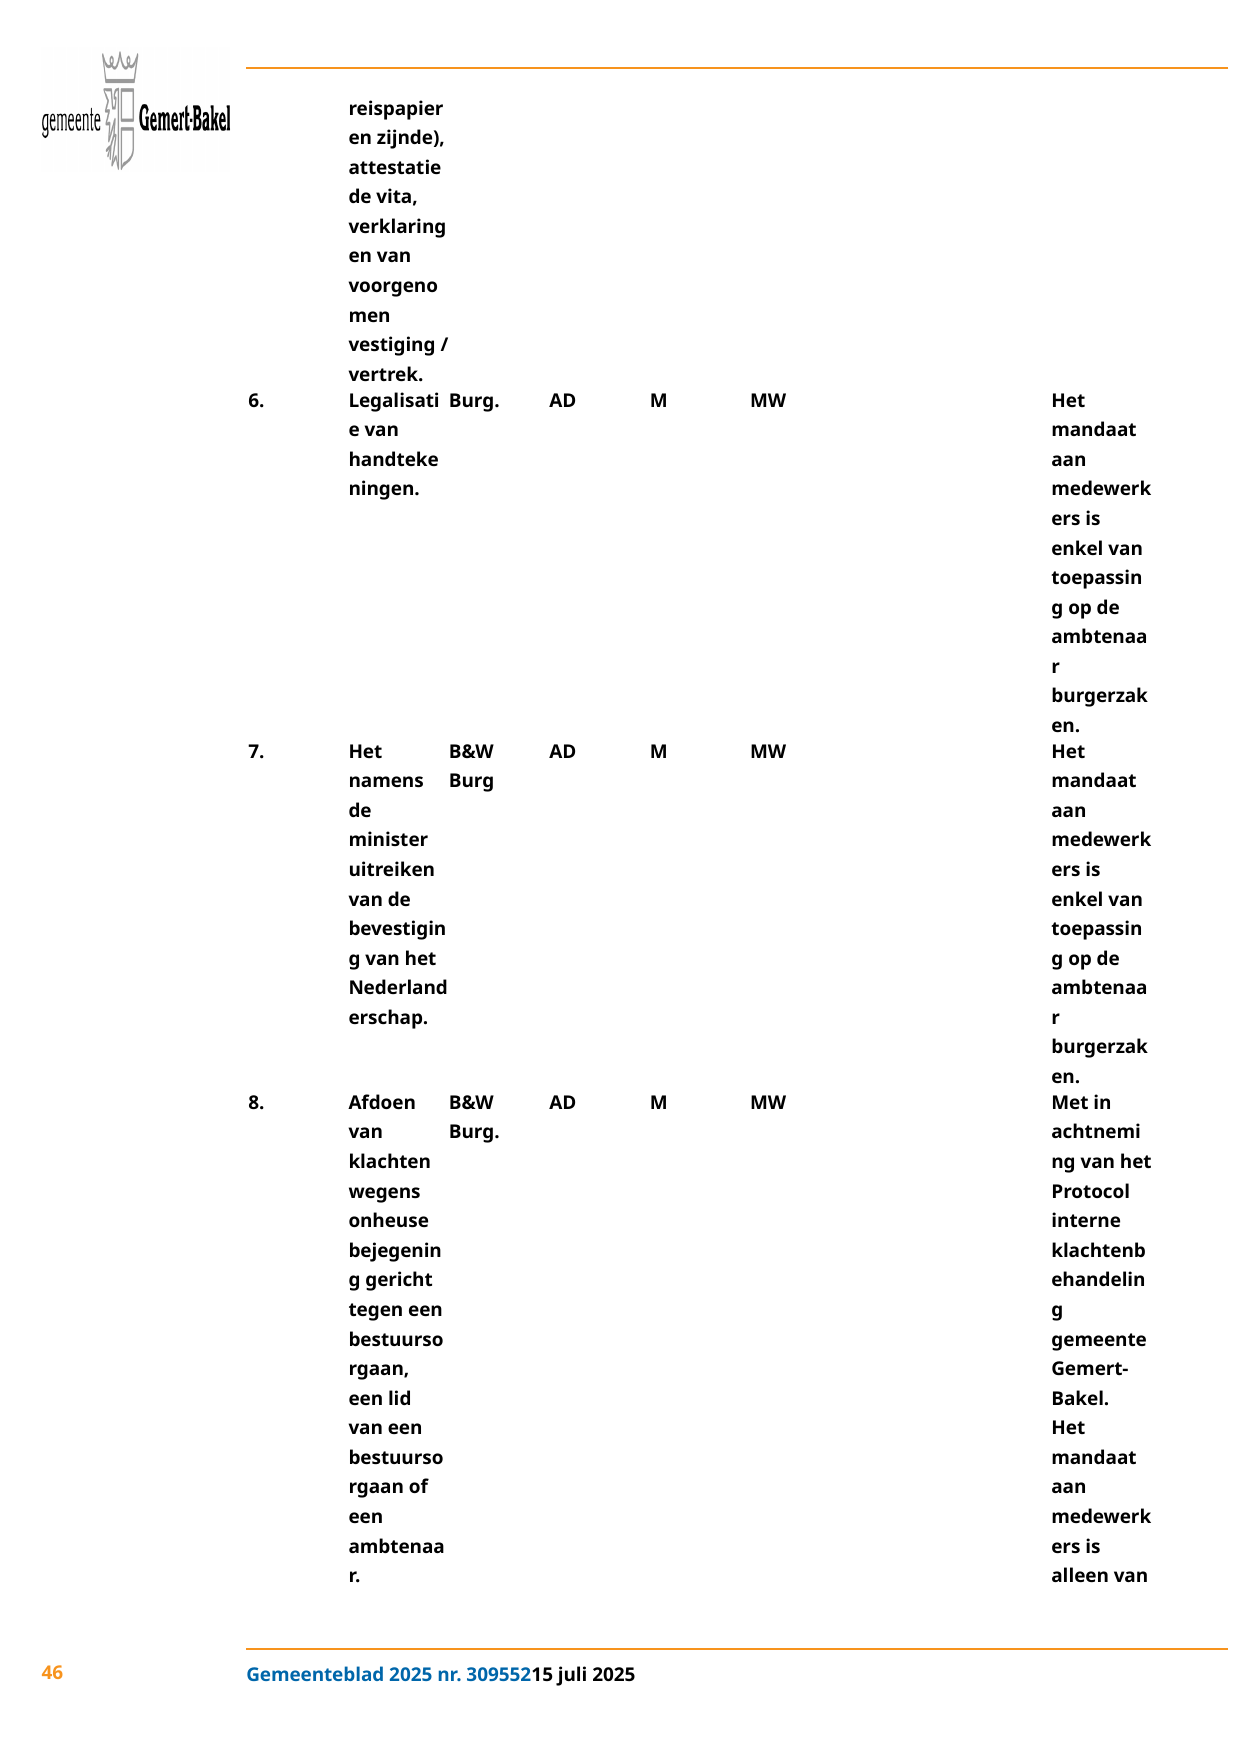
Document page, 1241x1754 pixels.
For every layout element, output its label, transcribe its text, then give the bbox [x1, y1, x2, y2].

table_cell AD [549, 738, 649, 1089]
table_cell reispapieren zijnde), attestatie de vita, verklaringen van voorgenomen vestiging / vertrek. [348, 95, 449, 387]
table_cell 8. [248, 1089, 348, 1588]
picture [41, 47, 231, 172]
table_cell 7. [248, 738, 348, 1089]
table_cell [951, 738, 1051, 1089]
table_cell AD [549, 387, 649, 738]
table_cell M [650, 1089, 750, 1588]
table_cell [850, 95, 951, 387]
table_cell [248, 95, 348, 387]
table_cell B&W Burg. [449, 1089, 549, 1588]
table_cell MW [750, 387, 850, 738]
table_cell [951, 1089, 1051, 1588]
table_cell Met in achtneming van het Protocol interne klachtenbehandeling gemeente Gemert-Bakel. Het mandaat aan medewerkers is alleen van [1051, 1089, 1152, 1588]
table_cell [750, 95, 850, 387]
table_cell 6. [248, 387, 348, 738]
table_cell Het namens de minister uitreiken van de bevestiging van het Nederlanderschap. [348, 738, 449, 1089]
table_cell AD [549, 1089, 649, 1588]
table_cell Legalisatie van handtekeningen. [348, 387, 449, 738]
table_cell Burg. [449, 387, 549, 738]
table_cell [449, 95, 549, 387]
table_cell [850, 738, 951, 1089]
table_cell Afdoen van klachten wegens onheuse bejegening gericht tegen een bestuursorgaan, een lid van een bestuursorgaan of een ambtenaar. [348, 1089, 449, 1588]
table_cell MW [750, 1089, 850, 1588]
table_cell [1051, 95, 1152, 387]
table_cell [850, 1089, 951, 1588]
table_cell [650, 95, 750, 387]
table_cell B&W Burg [449, 738, 549, 1089]
table_cell Het mandaat aan medewerkers is enkel van toepassing op de ambtenaar burgerzaken. [1051, 738, 1152, 1089]
table_cell MW [750, 738, 850, 1089]
table_cell [951, 95, 1051, 387]
table_cell M [650, 738, 750, 1089]
table_cell M [650, 387, 750, 738]
table_cell [951, 387, 1051, 738]
table_cell [850, 387, 951, 738]
table_cell [549, 95, 649, 387]
table_cell Het mandaat aan medewerkers is enkel van toepassing op de ambtenaar burgerzaken. [1051, 387, 1152, 738]
